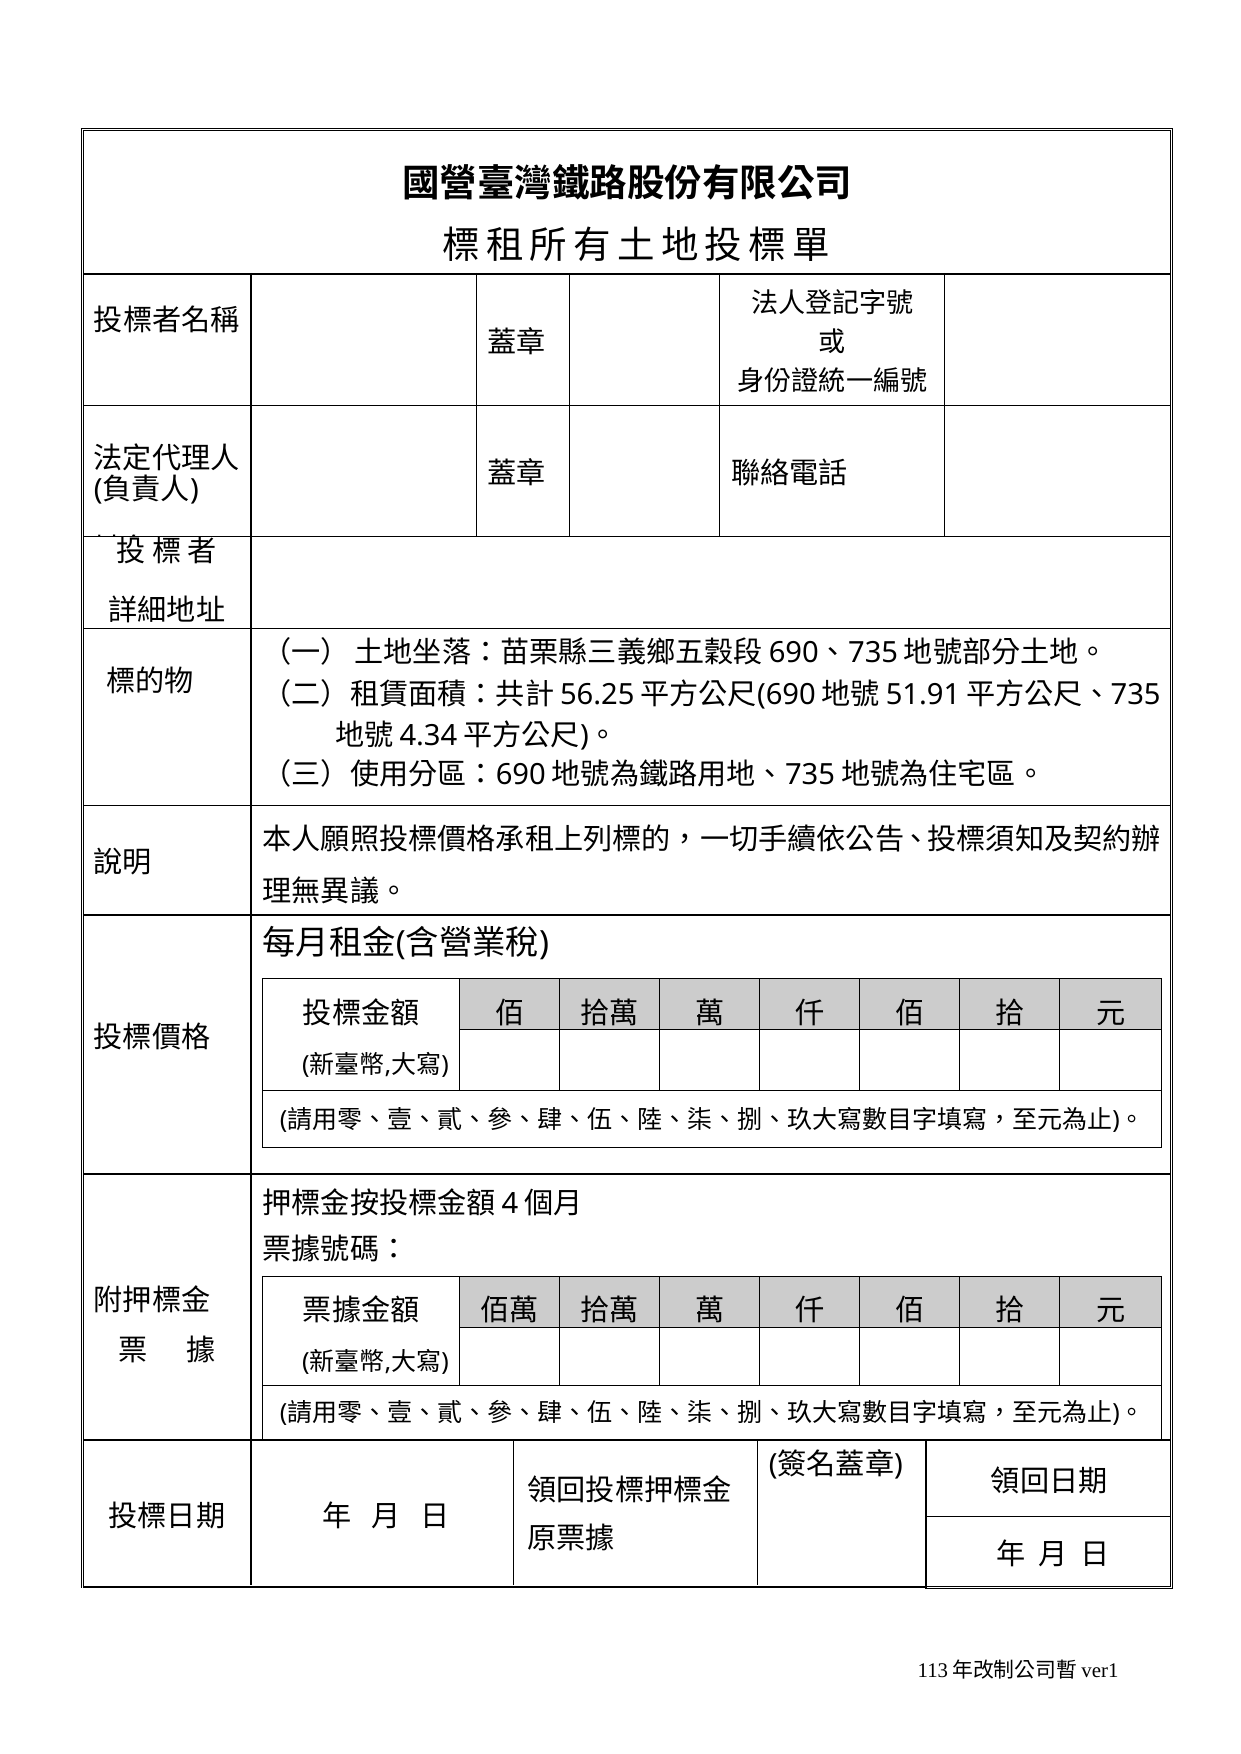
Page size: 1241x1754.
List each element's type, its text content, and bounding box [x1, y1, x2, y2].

table_cell [560, 1030, 659, 1090]
table_header 元 [1060, 1277, 1161, 1327]
table_cell 投標者名稱 [84, 275, 250, 404]
table_cell [860, 1328, 959, 1384]
table_cell 押標金按投標金額4個月 票據號碼： [252, 1175, 1170, 1439]
table_cell 法定代理人(負責人) 姓名 [84, 406, 250, 536]
table_cell 投標價格 [84, 916, 250, 1173]
table_cell [252, 406, 476, 536]
table_cell (簽名蓋章) [757, 1441, 925, 1586]
table_cell [460, 1030, 559, 1090]
table_header 投標金額 (新臺幣,大寫) [263, 979, 459, 1090]
table_header 佰 [460, 979, 559, 1029]
table_cell [560, 1328, 659, 1384]
table_cell [252, 275, 476, 404]
table_cell 土地坐落：苗栗縣三義鄉五穀段690、735地號部分土地。 （二）租賃面積：共計56.25平方公尺(690地號51.91平方公尺、735地號4.34平方公尺)。 （三）使用分區：690地號為鐵路用地、735地號為住宅區。 [252, 629, 1170, 804]
table_header 佰萬 [460, 1277, 559, 1327]
table_cell [660, 1030, 759, 1090]
table_cell [960, 1328, 1059, 1384]
table_cell [945, 275, 1170, 404]
table_cell [1060, 1030, 1161, 1090]
table_cell [252, 537, 1170, 628]
table_cell [860, 1030, 959, 1090]
table_cell [570, 406, 719, 536]
table_cell 法人登記字號 或 身份證統一編號 [720, 275, 944, 404]
table_cell [760, 1030, 859, 1090]
table_cell 聯絡電話 [720, 406, 944, 536]
table_cell [460, 1328, 559, 1384]
table_header 拾 [960, 1277, 1059, 1327]
table_cell 年 月 日 [927, 1517, 1170, 1586]
table_cell 附押標金 票 據 [84, 1175, 250, 1439]
table_header 萬 [660, 979, 759, 1029]
table_header 萬 [660, 1277, 759, 1327]
table_cell [1060, 1328, 1161, 1384]
table_header 仟 [760, 1277, 859, 1327]
table_cell 說明 [84, 806, 250, 914]
table_cell (請用零、壹、貳、參、肆、伍、陸、柒、捌、玖大寫數目字填寫，至元為止)。 [263, 1386, 1161, 1439]
table_header 佰 [860, 1277, 959, 1327]
table_cell 領回日期 [927, 1441, 1170, 1516]
table_header 拾萬 [560, 979, 659, 1029]
table_header 拾 [960, 979, 1059, 1029]
table_cell 本人願照投標價格承租上列標的，一切手續依公告、投標須知及契約辦理無異議。 [252, 806, 1170, 914]
table_cell 每月租金(含營業稅) [252, 916, 1170, 1173]
table_header 佰 [860, 979, 959, 1029]
table_header 國營臺灣鐵路股份有限公司 標租所有土地投標單 [84, 131, 1170, 273]
table_cell (請用零、壹、貳、參、肆、伍、陸、柒、捌、玖大寫數目字填寫，至元為止)。 [263, 1091, 1161, 1147]
table_cell 標的物 [84, 629, 250, 804]
table_cell 領回投標押標金 原票據 [514, 1441, 757, 1586]
table_cell [760, 1328, 859, 1384]
table_cell 投 標 者 詳細地址 [84, 537, 250, 628]
table_header 仟 [760, 979, 859, 1029]
table_cell 投標日期 [84, 1441, 251, 1586]
table_cell 年 月 日 [251, 1441, 513, 1586]
table_header 元 [1060, 979, 1161, 1029]
table_header 票據金額 (新臺幣,大寫) [263, 1277, 459, 1384]
table_cell 蓋章 [477, 275, 569, 404]
table_cell [570, 275, 719, 404]
table_cell [960, 1030, 1059, 1090]
table_cell [660, 1328, 759, 1384]
table_cell [945, 406, 1170, 536]
table_cell 蓋章 [477, 406, 569, 536]
table_header 拾萬 [560, 1277, 659, 1327]
